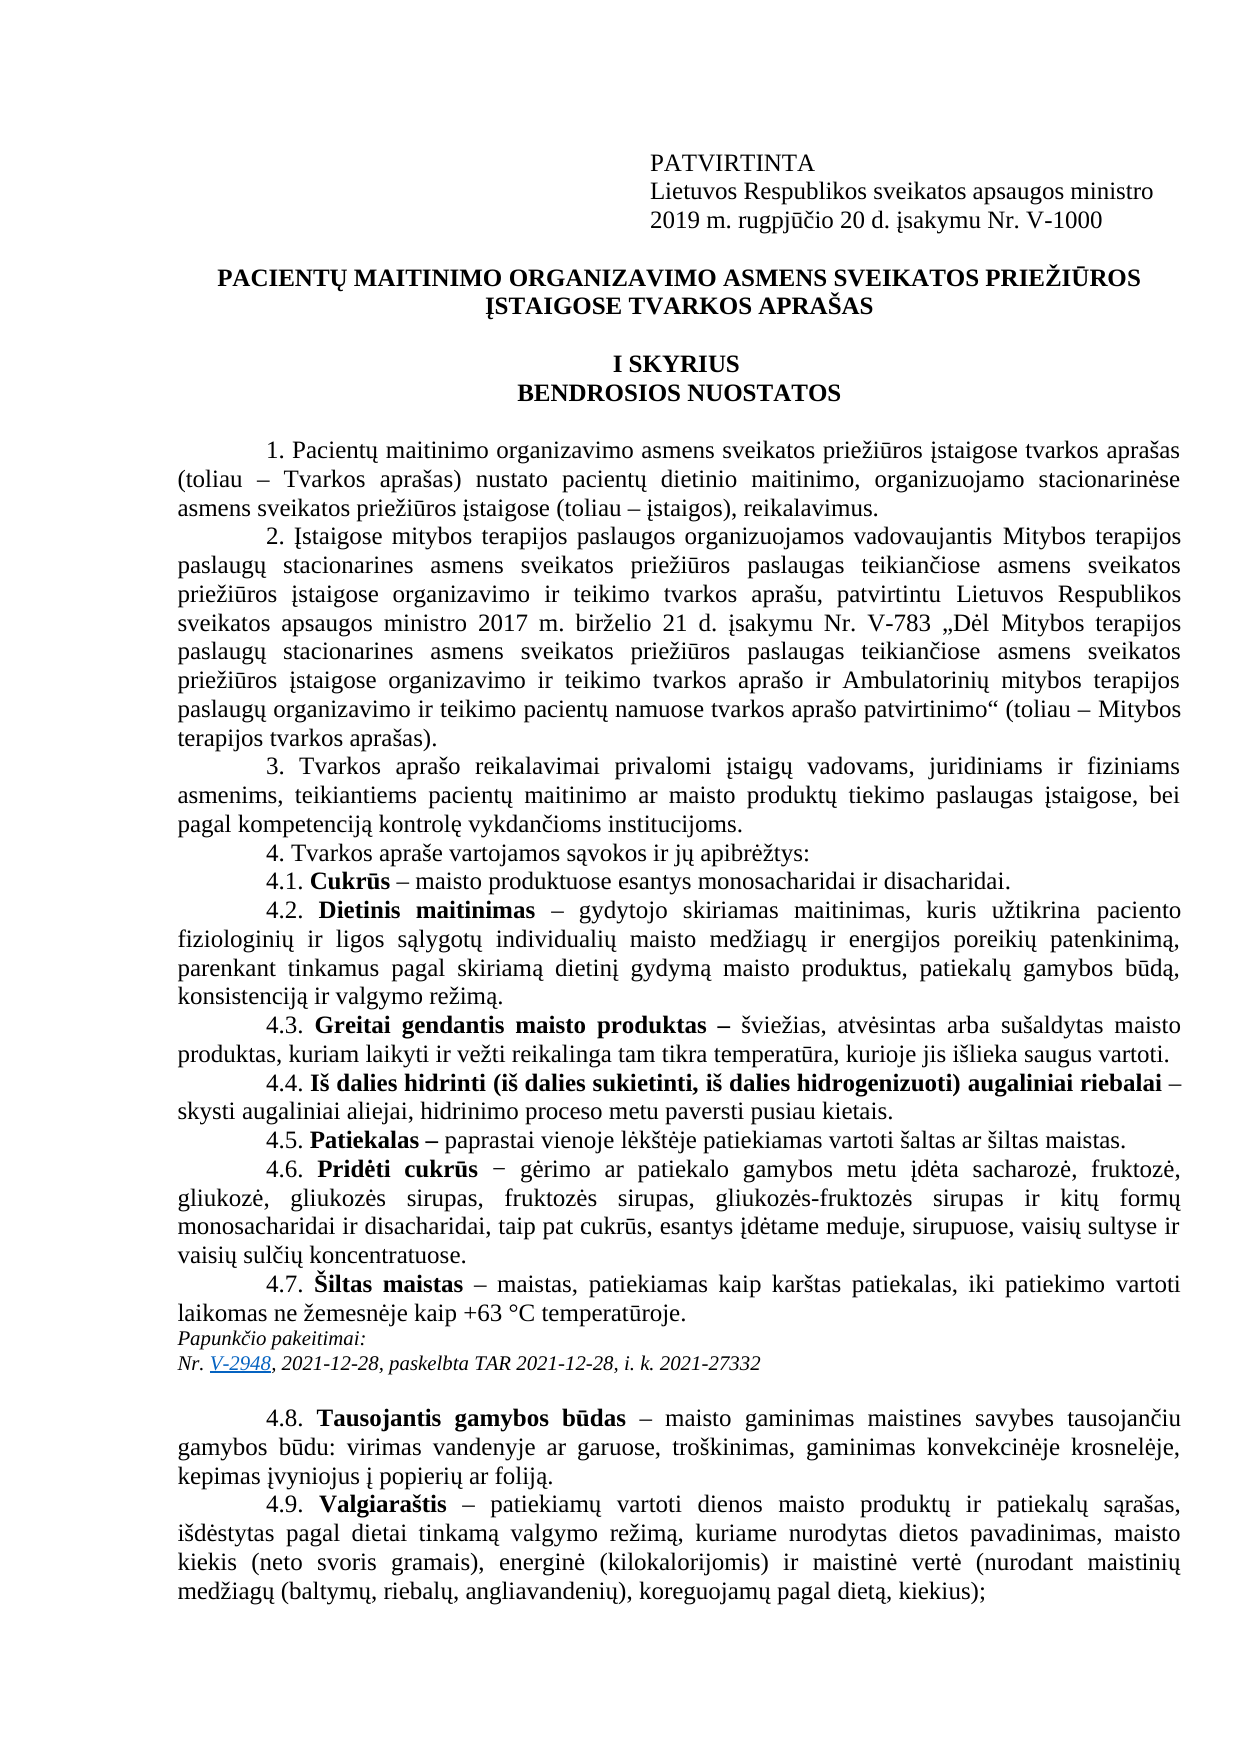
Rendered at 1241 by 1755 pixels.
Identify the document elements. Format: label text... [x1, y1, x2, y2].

text 2019 m. rugpjūčio 20 d. įsakymu Nr. V-1000 [177, 205, 1181, 234]
text Nr. V-2948, 2021-12-28, paskelbta TAR 2021-12-28, i. k. 2021-27332 [177, 1350, 1181, 1374]
text PATVIRTINTA [177, 148, 1181, 176]
text BENDROSIOS NUOSTATOS [177, 378, 1181, 406]
text Papunkčio pakeitimai: [177, 1326, 1181, 1350]
text 3. Tvarkos aprašo reikalavimai privalomi įstaigų vadovams, juridiniams ir fiziniams asmenims, teikiantiems pacientų maitinimo ar maisto produktų tiekimo paslaugas įstaigose, bei pagal kompetenciją kontrolę vykdančioms institucijoms. [177, 751, 1181, 838]
text 4.1. Cukrūs ‒ maisto produktuose esantys monosacharidai ir disacharidai. [177, 866, 1181, 895]
text 2. Įstaigose mitybos terapijos paslaugos organizuojamos vadovaujantis Mitybos terapijos paslaugų stacionarines asmens sveikatos priežiūros paslaugas teikiančiose asmens sveikatos priežiūros įstaigose organizavimo ir teikimo tvarkos aprašu, patvirtintu Lietuvos Respublikos sveikatos apsaugos ministro 2017 m. birželio 21 d. įsakymu Nr. V-783 „Dėl Mitybos terapijos paslaugų stacionarines asmens sveikatos priežiūros paslaugas teikiančiose asmens sveikatos priežiūros įstaigose organizavimo ir teikimo tvarkos aprašo ir Ambulatorinių mitybos terapijos paslaugų organizavimo ir teikimo pacientų namuose tvarkos aprašo patvirtinimo“ (toliau – Mitybos terapijos tvarkos aprašas). [177, 521, 1181, 751]
text I skyrius [177, 349, 1181, 378]
text 4.2. Dietinis maitinimas – gydytojo skiriamas maitinimas, kuris užtikrina paciento fiziologinių ir ligos sąlygotų individualių maisto medžiagų ir energijos poreikių patenkinimą, parenkant tinkamus pagal skiriamą dietinį gydymą maisto produktus, patiekalų gamybos būdą, konsistenciją ir valgymo režimą. [177, 895, 1181, 1010]
text Lietuvos Respublikos sveikatos apsaugos ministro [177, 176, 1181, 205]
text 1. Pacientų maitinimo organizavimo asmens sveikatos priežiūros įstaigose tvarkos aprašas (toliau – Tvarkos aprašas) nustato pacientų dietinio maitinimo, organizuojamo stacionarinėse asmens sveikatos priežiūros įstaigose (toliau – įstaigos), reikalavimus. [177, 435, 1181, 521]
text 4. Tvarkos apraše vartojamos sąvokos ir jų apibrėžtys: [177, 838, 1181, 866]
text 4.8. Tausojantis gamybos būdas – maisto gaminimas maistines savybes tausojančiu gamybos būdu: virimas vandenyje ar garuose, troškinimas, gaminimas konvekcinėje krosnelėje, kepimas įvyniojus į popierių ar foliją. [177, 1403, 1181, 1489]
text 4.5. Patiekalas ‒ paprastai vienoje lėkštėje patiekiamas vartoti šaltas ar šiltas maistas. [177, 1125, 1181, 1154]
text 4.6. Pridėti cukrūs − gėrimo ar patiekalo gamybos metu įdėta sacharozė, fruktozė, gliukozė, gliukozės sirupas, fruktozės sirupas, gliukozės-fruktozės sirupas ir kitų formų monosacharidai ir disacharidai, taip pat cukrūs, esantys įdėtame meduje, sirupuose, vaisių sultyse ir vaisių sulčių koncentratuose. [177, 1154, 1181, 1269]
text PACIENTŲ MAITINIMO ORGANIZAVIMO ASMENS SVEIKATOS PRIEŽIŪROS ĮSTAIGOSE TVARKOS APRAŠAS [177, 263, 1181, 320]
text 4.9. Valgiaraštis – patiekiamų vartoti dienos maisto produktų ir patiekalų sąrašas, išdėstytas pagal dietai tinkamą valgymo režimą, kuriame nurodytas dietos pavadinimas, maisto kiekis (neto svoris gramais), energinė (kilokalorijomis) ir maistinė vertė (nurodant maistinių medžiagų (baltymų, riebalų, angliavandenių), koreguojamų pagal dietą, kiekius); [177, 1489, 1181, 1604]
text 4.3. Greitai gendantis maisto produktas – šviežias, atvėsintas arba sušaldytas maisto produktas, kuriam laikyti ir vežti reikalinga tam tikra temperatūra, kurioje jis išlieka saugus vartoti. [177, 1010, 1181, 1068]
text 4.4. Iš dalies hidrinti (iš dalies sukietinti, iš dalies hidrogenizuoti) augaliniai riebalai ‒ skysti augaliniai aliejai, hidrinimo proceso metu paversti pusiau kietais. [177, 1068, 1181, 1125]
text 4.7. Šiltas maistas – maistas, patiekiamas kaip karštas patiekalas, iki patiekimo vartoti laikomas ne žemesnėje kaip +63 °C temperatūroje. [177, 1269, 1181, 1326]
